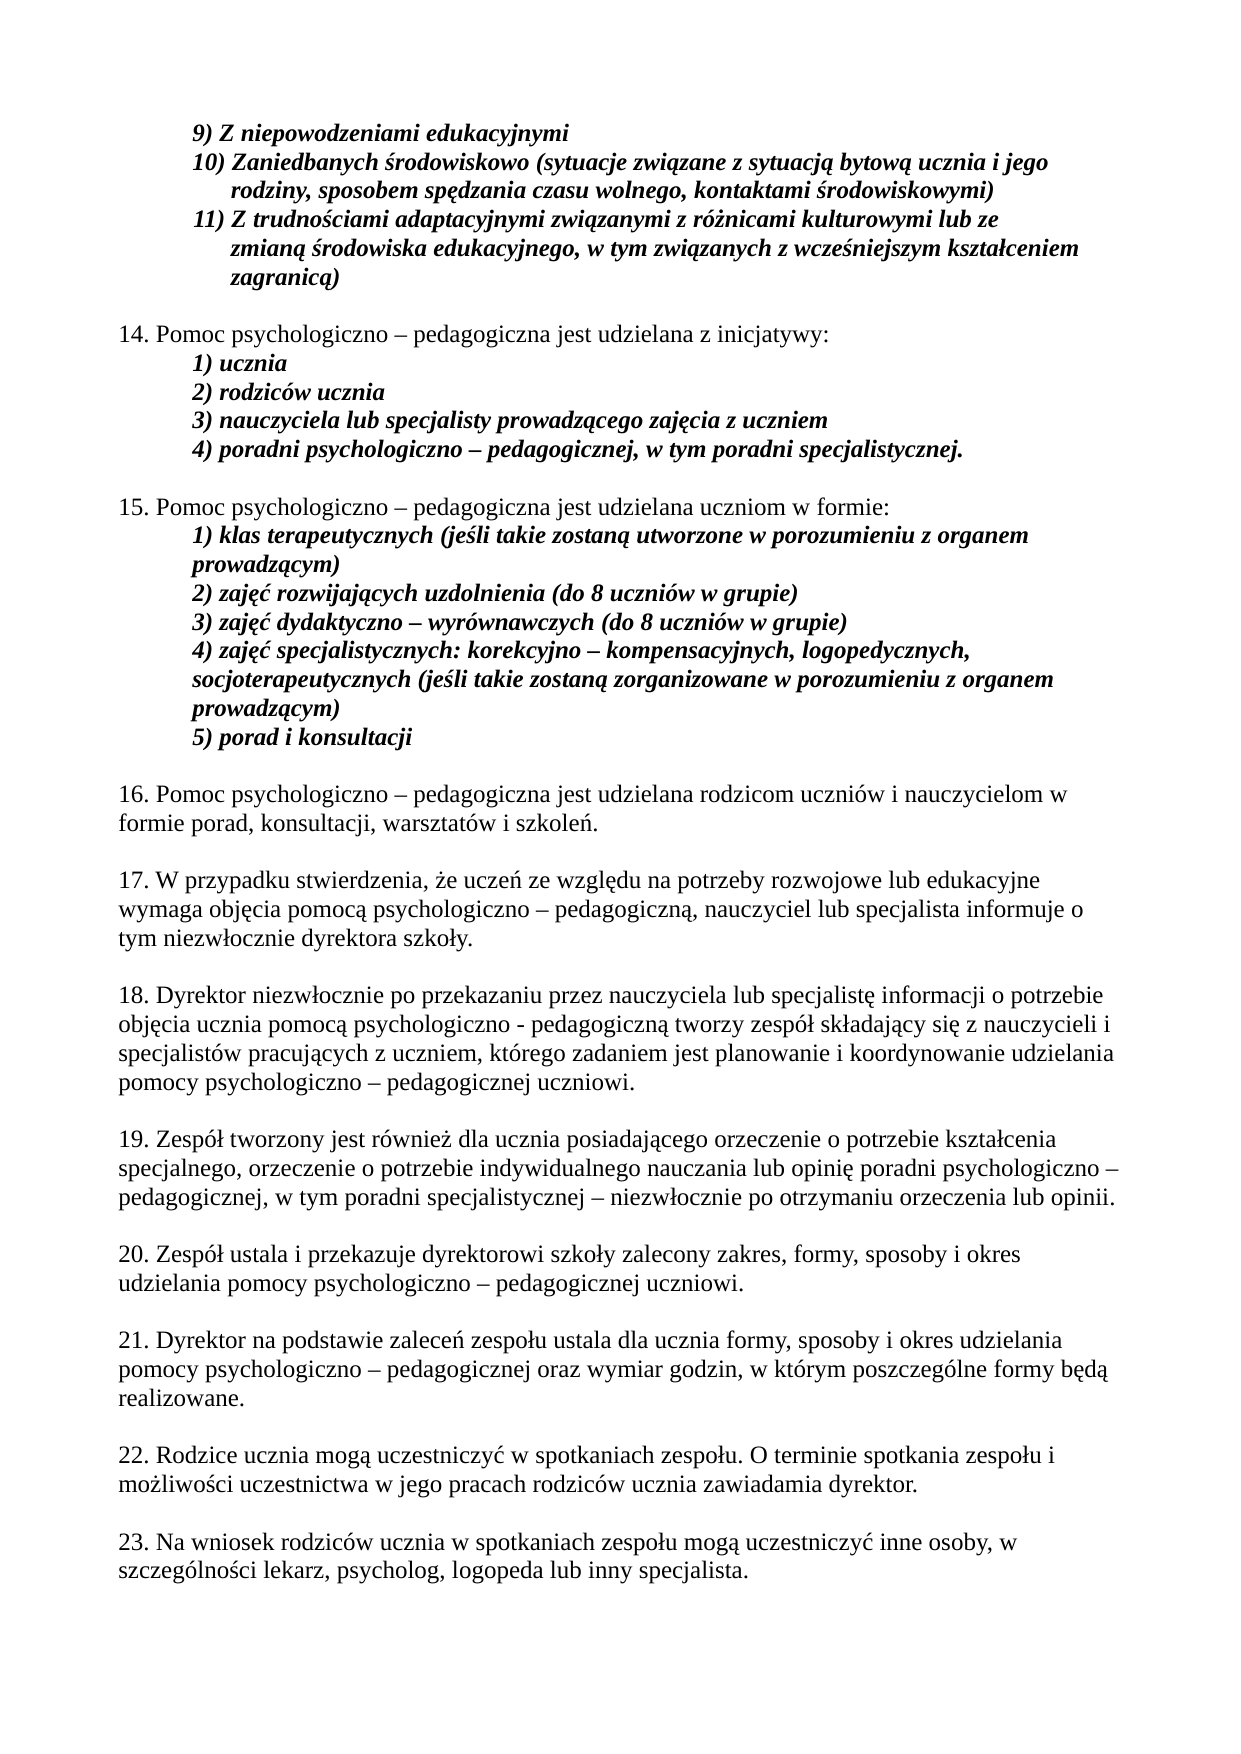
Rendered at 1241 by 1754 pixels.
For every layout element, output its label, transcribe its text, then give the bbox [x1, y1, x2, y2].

text 19. Zespół tworzony jest również dla ucznia posiadającego orzeczenie o potrzebie kształcenia specjalnego, orzeczenie o potrzebie indywidualnego nauczania lub opinię poradni psychologiczno – pedagogicznej, w tym poradni specjalistycznej – niezwłocznie po otrzymaniu orzeczenia lub opinii. [118, 1124, 1122, 1211]
text 21. Dyrektor na podstawie zaleceń zespołu ustala dla ucznia formy, sposoby i okres udzielania pomocy psychologiczno – pedagogicznej oraz wymiar godzin, w którym poszczególne formy będą realizowane. [118, 1326, 1122, 1412]
text 4) poradni psychologiczno – pedagogicznej, w tym poradni specjalistycznej. [192, 434, 1122, 463]
text zmianą środowiska edukacyjnego, w tym związanych z wcześniejszym kształceniem [118, 233, 1122, 262]
text prowadzącym) [192, 549, 1122, 578]
text zagranicą) [118, 262, 1122, 291]
text 14. Pomoc psychologiczno – pedagogiczna jest udzielana z inicjatywy: [118, 319, 1122, 348]
text 2) rodziców ucznia [192, 377, 1122, 406]
text 20. Zespół ustala i przekazuje dyrektorowi szkoły zalecony zakres, formy, sposoby i okres udzielania pomocy psychologiczno – pedagogicznej uczniowi. [118, 1239, 1122, 1297]
text 3) zajęć dydaktyczno – wyrównawczych (do 8 uczniów w grupie) [192, 607, 1122, 636]
text 10) Zaniedbanych środowiskowo (sytuacje związane z sytuacją bytową ucznia i jego [192, 147, 1122, 176]
text 11) Z trudnościami adaptacyjnymi związanymi z różnicami kulturowymi lub ze [118, 204, 1122, 233]
text 23. Na wniosek rodziców ucznia w spotkaniach zespołu mogą uczestniczyć inne osoby, w szczególności lekarz, psycholog, logopeda lub inny specjalista. [118, 1527, 1122, 1584]
text 18. Dyrektor niezwłocznie po przekazaniu przez nauczyciela lub specjalistę informacji o potrzebie objęcia ucznia pomocą psychologiczno - pedagogiczną tworzy zespół składający się z nauczycieli i specjalistów pracujących z uczniem, którego zadaniem jest planowanie i koordynowanie udzielania pomocy psychologiczno – pedagogicznej uczniowi. [118, 981, 1122, 1096]
text rodziny, sposobem spędzania czasu wolnego, kontaktami środowiskowymi) [118, 176, 1122, 204]
text 9) Z niepowodzeniami edukacyjnymi [192, 118, 1122, 147]
text 2) zajęć rozwijających uzdolnienia (do 8 uczniów w grupie) [192, 578, 1122, 607]
text 1) klas terapeutycznych (jeśli takie zostaną utworzone w porozumieniu z organem [192, 521, 1122, 549]
text 5) porad i konsultacji [192, 722, 1122, 751]
text 17. W przypadku stwierdzenia, że uczeń ze względu na potrzeby rozwojowe lub edukacyjne wymaga objęcia pomocą psychologiczno – pedagogiczną, nauczyciel lub specjalista informuje o tym niezwłocznie dyrektora szkoły. [118, 866, 1122, 952]
text 4) zajęć specjalistycznych: korekcyjno – kompensacyjnych, logopedycznych, socjoterapeutycznych (jeśli takie zostaną zorganizowane w porozumieniu z organem prowadzącym) [192, 636, 1122, 722]
text 22. Rodzice ucznia mogą uczestniczyć w spotkaniach zespołu. O terminie spotkania zespołu i możliwości uczestnictwa w jego pracach rodziców ucznia zawiadamia dyrektor. [118, 1441, 1122, 1498]
text 3) nauczyciela lub specjalisty prowadzącego zajęcia z uczniem [192, 406, 1122, 434]
text 1) ucznia [192, 348, 1122, 377]
text 15. Pomoc psychologiczno – pedagogiczna jest udzielana uczniom w formie: [118, 492, 1122, 521]
text 16. Pomoc psychologiczno – pedagogiczna jest udzielana rodzicom uczniów i nauczycielom w formie porad, konsultacji, warsztatów i szkoleń. [118, 779, 1122, 837]
